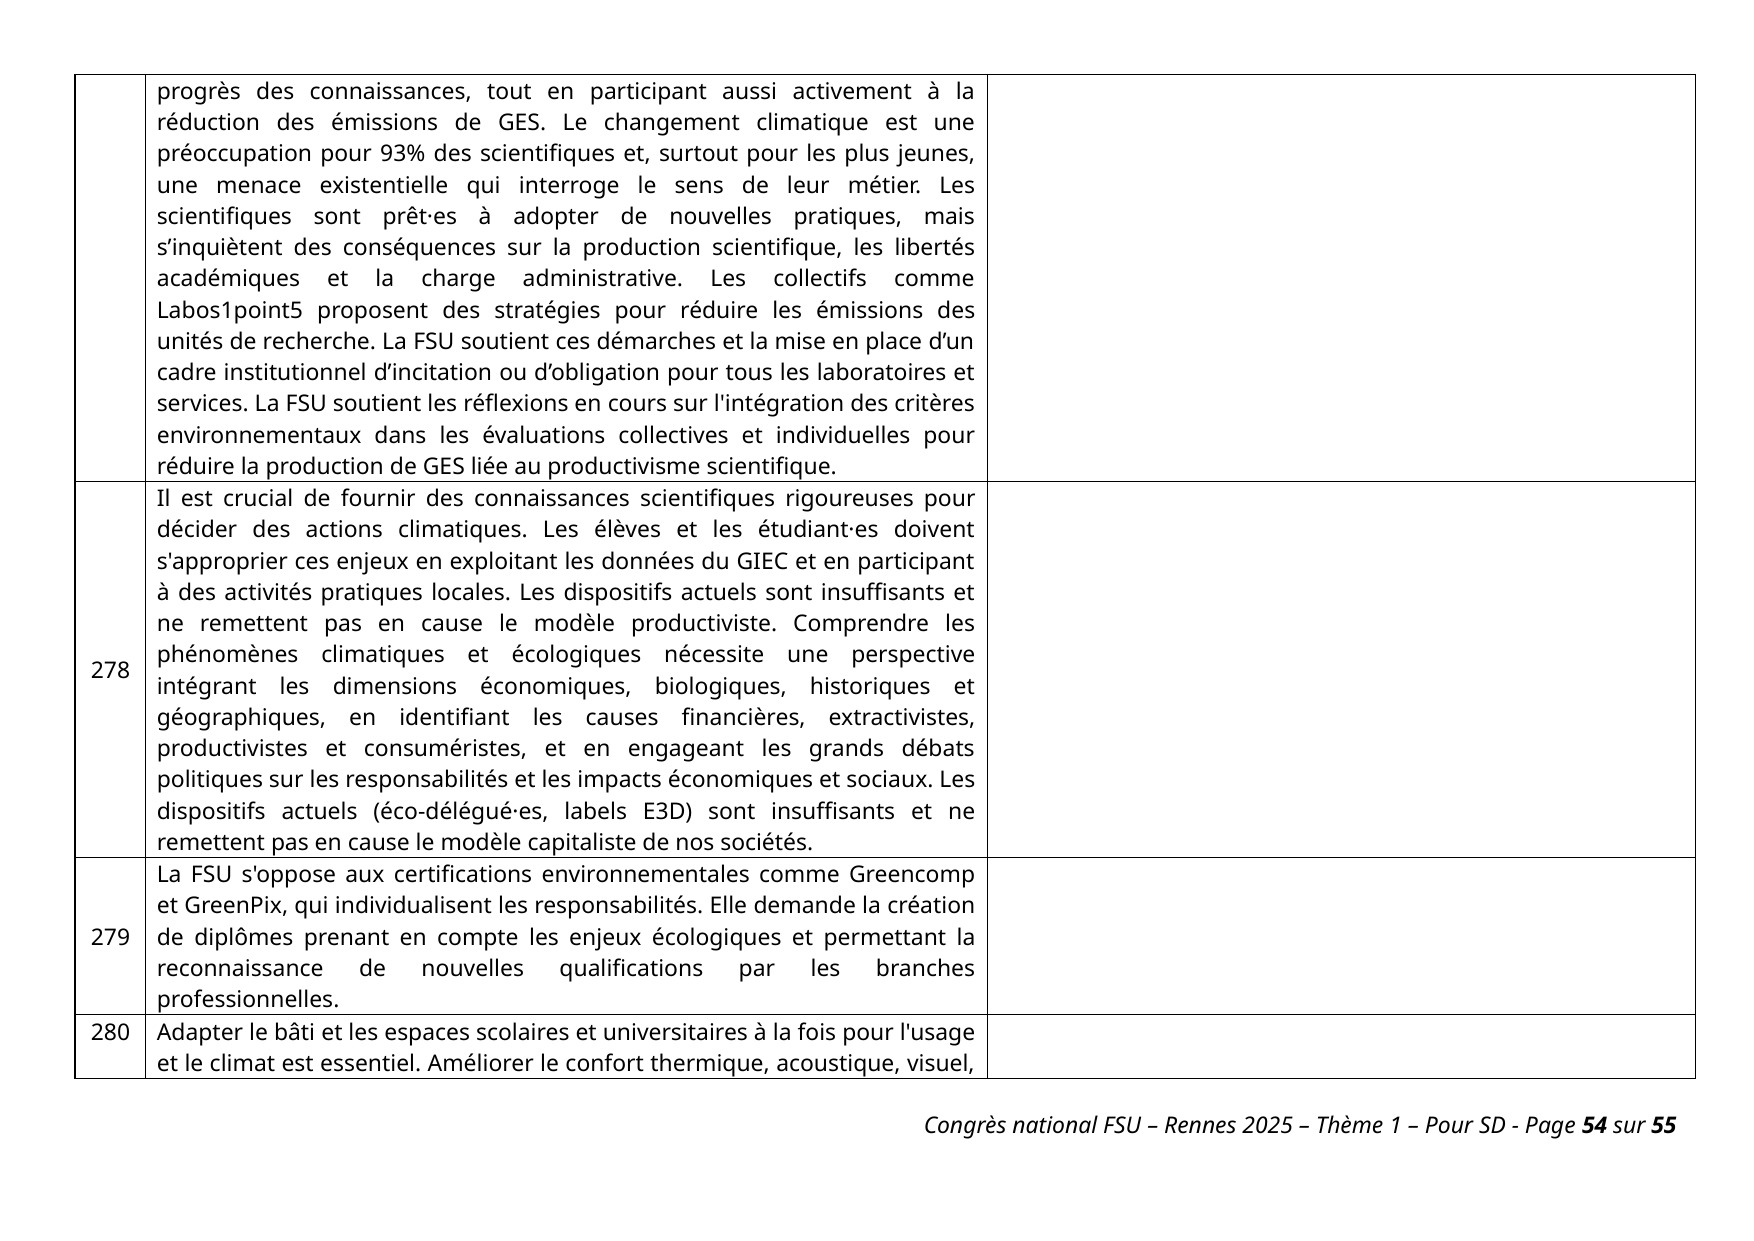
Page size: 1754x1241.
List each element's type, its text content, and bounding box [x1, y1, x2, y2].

table_cell [76, 75, 145, 481]
table_cell [988, 858, 1695, 1014]
table_cell 280 [76, 1015, 145, 1078]
table_cell 279 [76, 858, 145, 1014]
table_cell [988, 75, 1695, 481]
table_cell [988, 1015, 1695, 1078]
table_cell Adapter le bâti et les espaces scolaires et universitaires à la fois pour l'usage et le climat est essentiel. Améliorer le confort thermique, acoustique, visuel, [146, 1015, 987, 1078]
table_cell 278 [76, 482, 145, 857]
table_cell progrès des connaissances, tout en participant aussi activement à la réduction des émissions de GES. Le changement climatique est une préoccupation pour 93% des scientifiques et, surtout pour les plus jeunes, une menace existentielle qui interroge le sens de leur métier. Les scientifiques sont prêt·es à adopter de nouvelles pratiques, mais s’inquiètent des conséquences sur la production scientifique, les libertés académiques et la charge administrative. Les collectifs comme Labos1point5 proposent des stratégies pour réduire les émissions des unités de recherche. La FSU soutient ces démarches et la mise en place d’un cadre institutionnel d’incitation ou d’obligation pour tous les laboratoires et services. La FSU soutient les réflexions en cours sur l'intégration des critères environnementaux dans les évaluations collectives et individuelles pour réduire la production de GES liée au productivisme scientifique. [146, 75, 987, 481]
table_cell La FSU s'oppose aux certifications environnementales comme Greencomp et GreenPix, qui individualisent les responsabilités. Elle demande la création de diplômes prenant en compte les enjeux écologiques et permettant la reconnaissance de nouvelles qualifications par les branches professionnelles. [146, 858, 987, 1014]
table_cell [988, 482, 1695, 857]
table_cell Il est crucial de fournir des connaissances scientifiques rigoureuses pour décider des actions climatiques. Les élèves et les étudiant·es doivent s'approprier ces enjeux en exploitant les données du GIEC et en participant à des activités pratiques locales. Les dispositifs actuels sont insuffisants et ne remettent pas en cause le modèle productiviste. Comprendre les phénomènes climatiques et écologiques nécessite une perspective intégrant les dimensions économiques, biologiques, historiques et géographiques, en identifiant les causes financières, extractivistes, productivistes et consuméristes, et en engageant les grands débats politiques sur les responsabilités et les impacts économiques et sociaux. Les dispositifs actuels (éco-délégué·es, labels E3D) sont insuffisants et ne remettent pas en cause le modèle capitaliste de nos sociétés. [146, 482, 987, 857]
